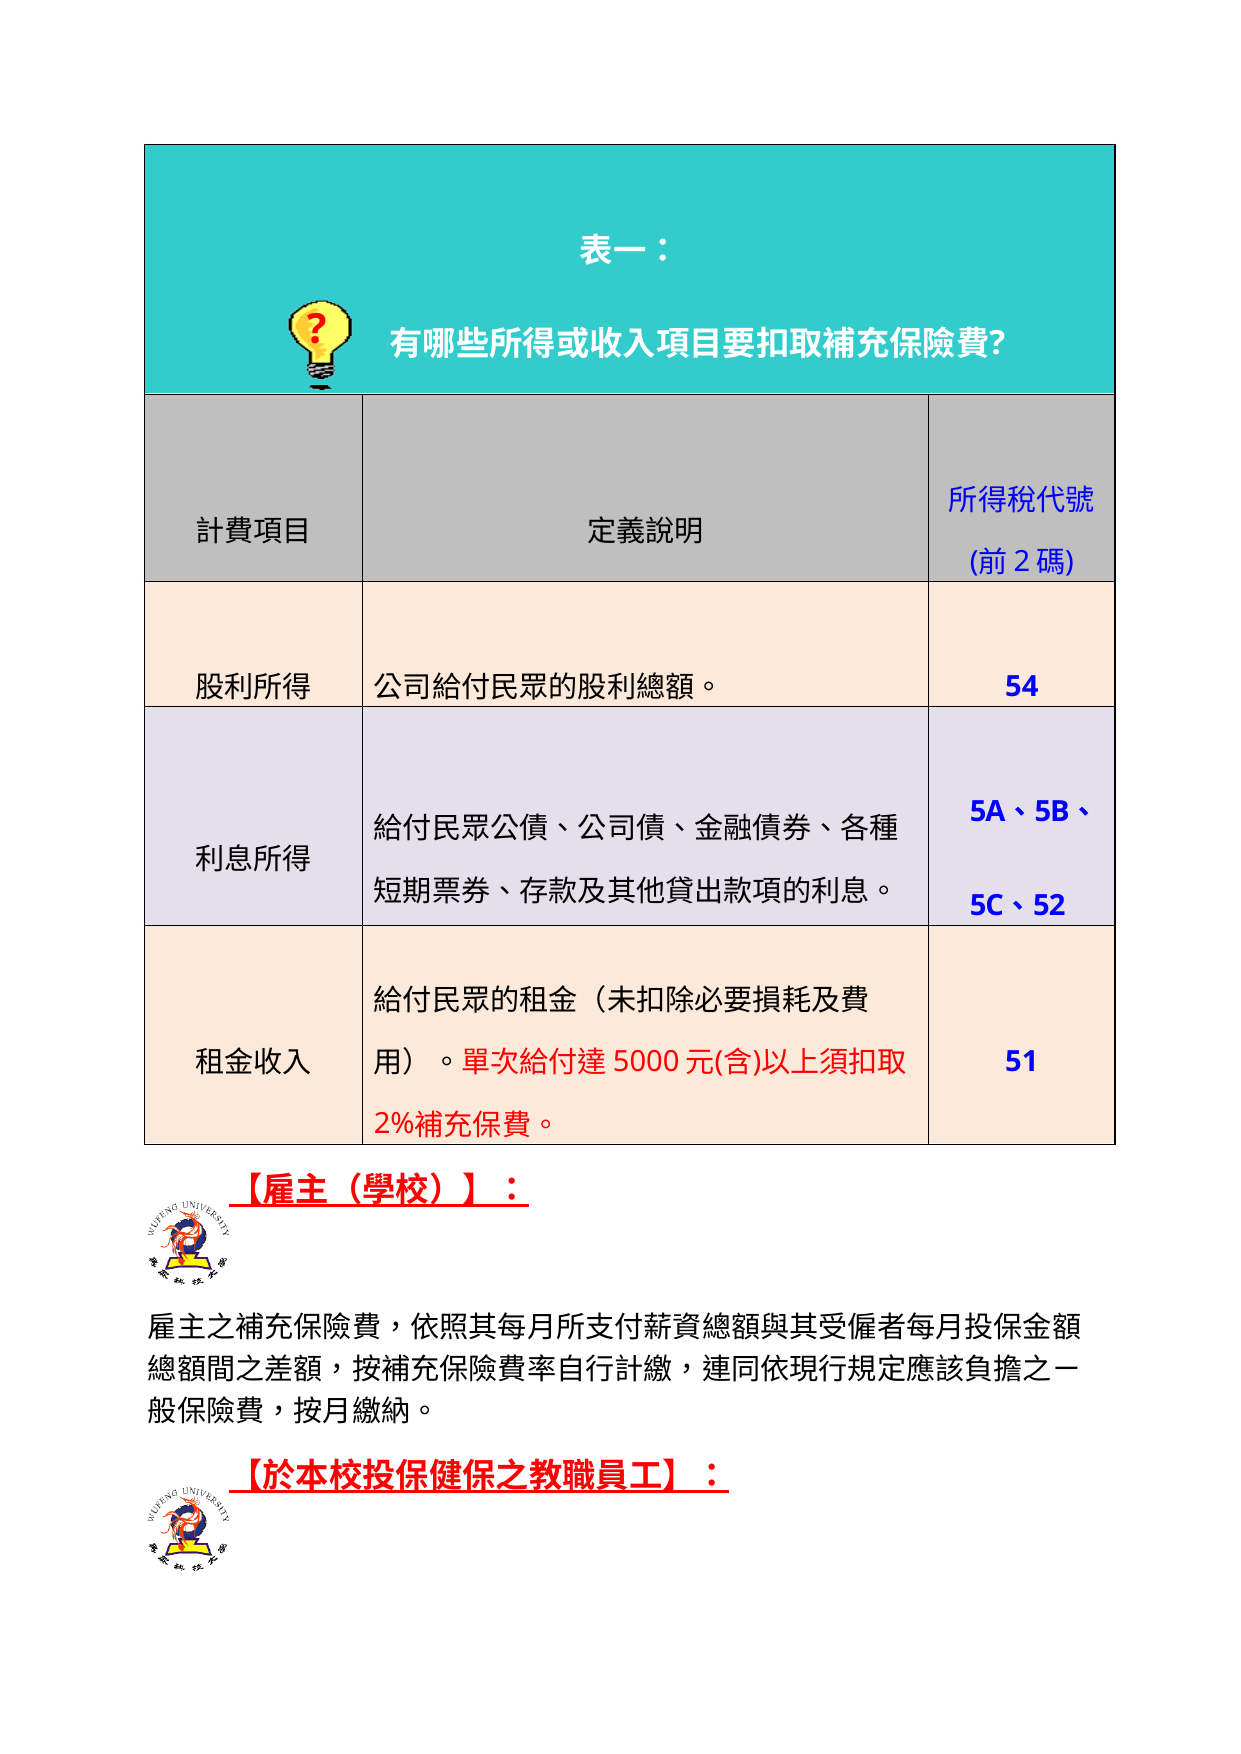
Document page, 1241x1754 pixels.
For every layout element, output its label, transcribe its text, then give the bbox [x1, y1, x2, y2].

table_cell 公司給付民眾的股利總額。 [363, 582, 928, 706]
table_cell 給付民眾的租金（未扣除必要損耗及費用）。單次給付達5000元(含)以上須扣取2%補充保費。 [363, 926, 928, 1143]
table_cell 利息所得 [145, 707, 362, 925]
table_cell 5A、5B、 5C、52 [929, 707, 1114, 925]
table_cell 所得稅代號 (前2碼) [929, 395, 1114, 581]
table_cell 租金收入 [145, 926, 362, 1143]
table_cell 51 [929, 926, 1114, 1143]
text 雇主之補充保險費，依照其每月所支付薪資總額與其受僱者每月投保金額總額間之差額，按補充保險費率自行計繳，連同依現行規定應該負擔之ㄧ般保險費，按月繳納。 [148, 1303, 1092, 1430]
table_cell 定義說明 [363, 395, 928, 581]
text 【於本校投保健保之教職員工】： [148, 1449, 1092, 1571]
table_cell 計費項目 [145, 395, 362, 581]
table_cell 給付民眾公債、公司債、金融債券、各種短期票券、存款及其他貸出款項的利息。 [363, 707, 928, 925]
text 【雇主（學校）】： [148, 1163, 1092, 1285]
table_cell 54 [929, 582, 1114, 706]
table_header 表一： 有哪些所得或收入項目要扣取補充保險費? [145, 145, 1114, 393]
table_cell 股利所得 [145, 582, 362, 706]
